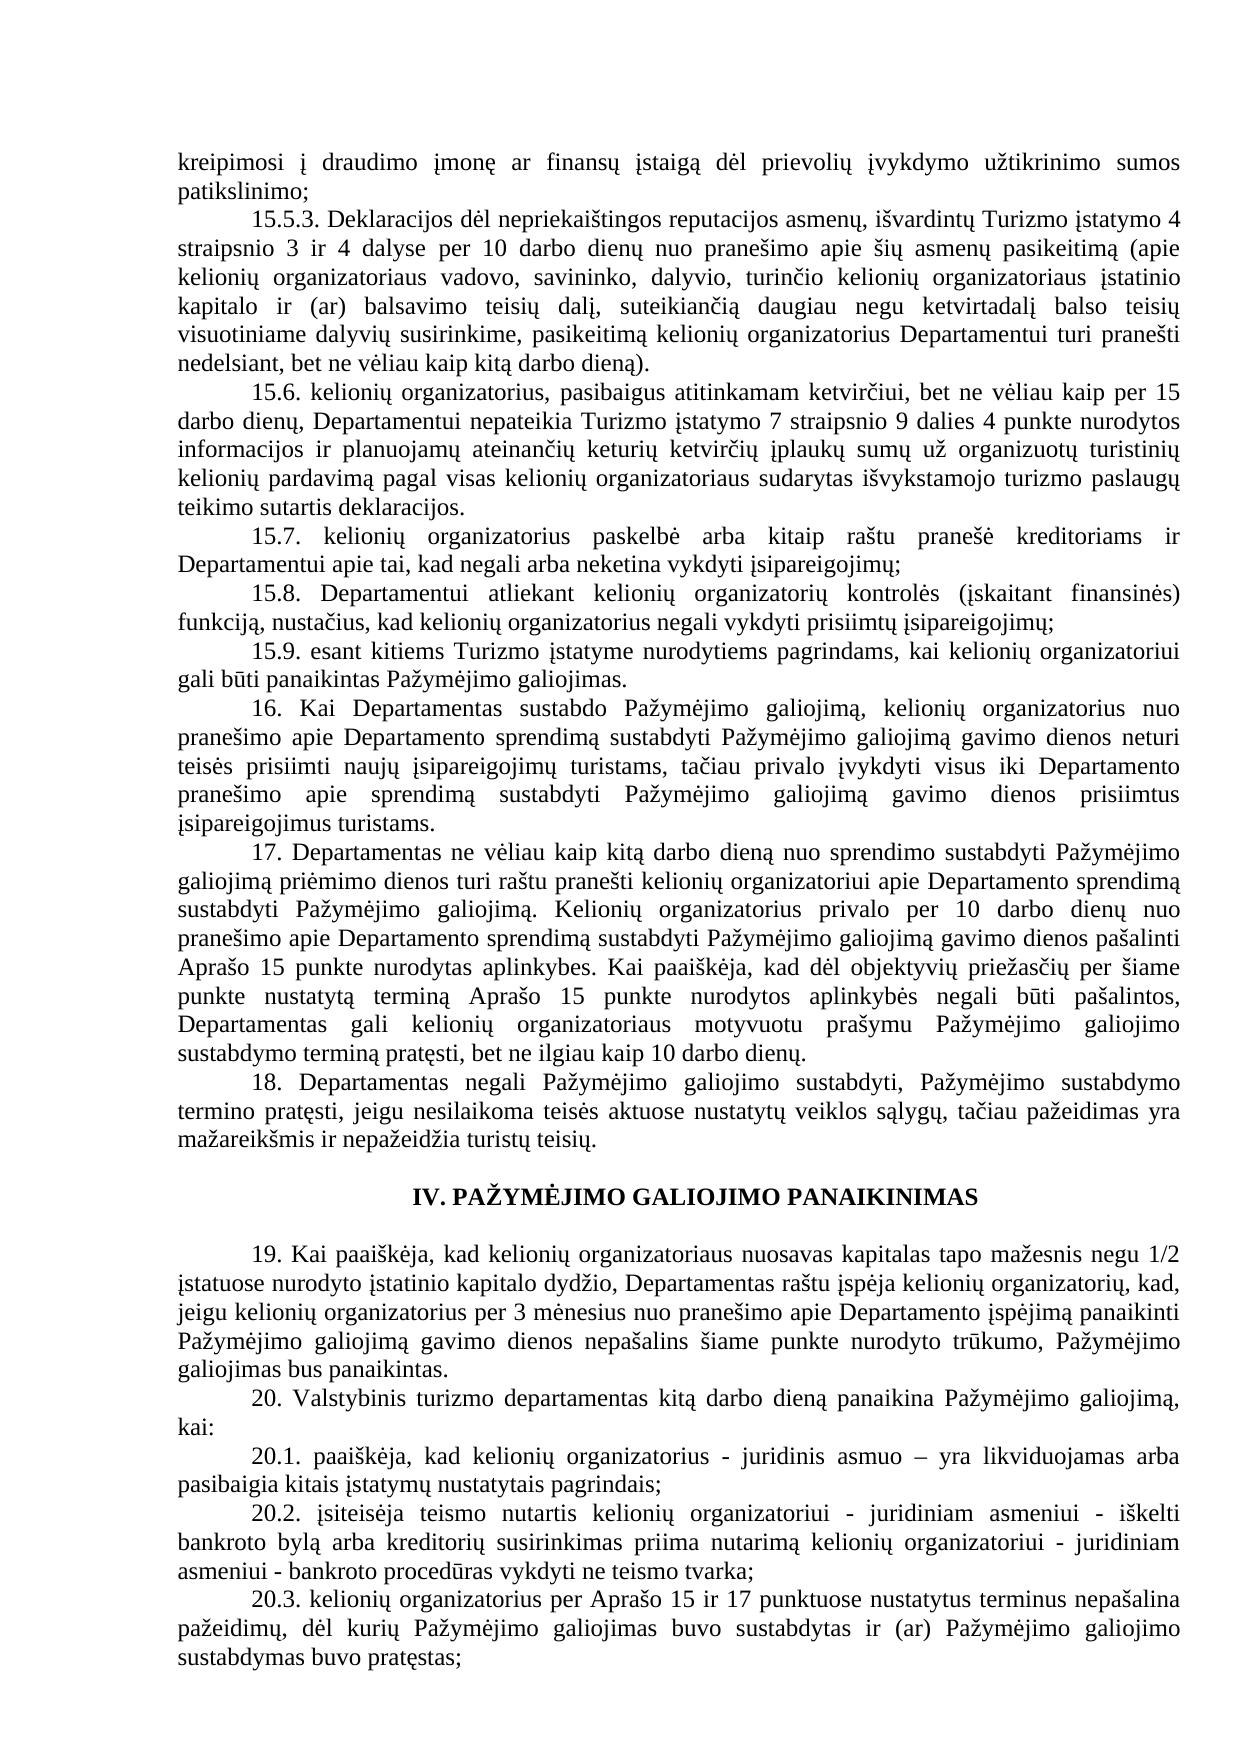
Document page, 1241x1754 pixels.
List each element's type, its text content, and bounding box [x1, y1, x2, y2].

text 20.3. kelionių organizatorius per Aprašo 15 ir 17 punktuose nustatytus terminus nepašalina pažeidimų, dėl kurių Pažymėjimo galiojimas buvo sustabdytas ir (ar) Pažymėjimo galiojimo sustabdymas buvo pratęstas; [177, 1584, 1181, 1671]
text 15.5.3. Deklaracijos dėl nepriekaištingos reputacijos asmenų, išvardintų Turizmo įstatymo 4 straipsnio 3 ir 4 dalyse per 10 darbo dienų nuo pranešimo apie šių asmenų pasikeitimą (apie kelionių organizatoriaus vadovo, savininko, dalyvio, turinčio kelionių organizatoriaus įstatinio kapitalo ir (ar) balsavimo teisių dalį, suteikiančią daugiau negu ketvirtadalį balso teisių visuotiniame dalyvių susirinkime, pasikeitimą kelionių organizatorius Departamentui turi pranešti nedelsiant, bet ne vėliau kaip kitą darbo dieną). [177, 204, 1181, 377]
text 19. Kai paaiškėja, kad kelionių organizatoriaus nuosavas kapitalas tapo mažesnis negu 1/2 įstatuose nurodyto įstatinio kapitalo dydžio, Departamentas raštu įspėja kelionių organizatorių, kad, jeigu kelionių organizatorius per 3 mėnesius nuo pranešimo apie Departamento įspėjimą panaikinti Pažymėjimo galiojimą gavimo dienos nepašalins šiame punkte nurodyto trūkumo, Pažymėjimo galiojimas bus panaikintas. [177, 1239, 1181, 1383]
text kreipimosi į draudimo įmonę ar finansų įstaigą dėl prievolių įvykdymo užtikrinimo sumos patikslinimo; [177, 147, 1181, 204]
text 15.7. kelionių organizatorius paskelbė arba kitaip raštu pranešė kreditoriams ir Departamentui apie tai, kad negali arba neketina vykdyti įsipareigojimų; [177, 521, 1181, 578]
text IV. PAŽYMĖJIMO GALIOJIMO PANAIKINIMAS [177, 1182, 1181, 1211]
text 17. Departamentas ne vėliau kaip kitą darbo dieną nuo sprendimo sustabdyti Pažymėjimo galiojimą priėmimo dienos turi raštu pranešti kelionių organizatoriui apie Departamento sprendimą sustabdyti Pažymėjimo galiojimą. Kelionių organizatorius privalo per 10 darbo dienų nuo pranešimo apie Departamento sprendimą sustabdyti Pažymėjimo galiojimą gavimo dienos pašalinti Aprašo 15 punkte nurodytas aplinkybes. Kai paaiškėja, kad dėl objektyvių priežasčių per šiame punkte nustatytą terminą Aprašo 15 punkte nurodytos aplinkybės negali būti pašalintos, Departamentas gali kelionių organizatoriaus motyvuotu prašymu Pažymėjimo galiojimo sustabdymo terminą pratęsti, bet ne ilgiau kaip 10 darbo dienų. [177, 837, 1181, 1067]
text 18. Departamentas negali Pažymėjimo galiojimo sustabdyti, Pažymėjimo sustabdymo termino pratęsti, jeigu nesilaikoma teisės aktuose nustatytų veiklos sąlygų, tačiau pažeidimas yra mažareikšmis ir nepažeidžia turistų teisių. [177, 1067, 1181, 1153]
text 20.2. įsiteisėja teismo nutartis kelionių organizatoriui - juridiniam asmeniui - iškelti bankroto bylą arba kreditorių susirinkimas priima nutarimą kelionių organizatoriui - juridiniam asmeniui - bankroto procedūras vykdyti ne teismo tvarka; [177, 1498, 1181, 1584]
text 15.6. kelionių organizatorius, pasibaigus atitinkamam ketvirčiui, bet ne vėliau kaip per 15 darbo dienų, Departamentui nepateikia Turizmo įstatymo 7 straipsnio 9 dalies 4 punkte nurodytos informacijos ir planuojamų ateinančių keturių ketvirčių įplaukų sumų už organizuotų turistinių kelionių pardavimą pagal visas kelionių organizatoriaus sudarytas išvykstamojo turizmo paslaugų teikimo sutartis deklaracijos. [177, 377, 1181, 521]
text 20.1. paaiškėja, kad kelionių organizatorius - juridinis asmuo – yra likviduojamas arba pasibaigia kitais įstatymų nustatytais pagrindais; [177, 1441, 1181, 1498]
text 15.9. esant kitiems Turizmo įstatyme nurodytiems pagrindams, kai kelionių organizatoriui gali būti panaikintas Pažymėjimo galiojimas. [177, 636, 1181, 693]
text 20. Valstybinis turizmo departamentas kitą darbo dieną panaikina Pažymėjimo galiojimą, kai: [177, 1383, 1181, 1441]
text 15.8. Departamentui atliekant kelionių organizatorių kontrolės (įskaitant finansinės) funkciją, nustačius, kad kelionių organizatorius negali vykdyti prisiimtų įsipareigojimų; [177, 578, 1181, 636]
text 16. Kai Departamentas sustabdo Pažymėjimo galiojimą, kelionių organizatorius nuo pranešimo apie Departamento sprendimą sustabdyti Pažymėjimo galiojimą gavimo dienos neturi teisės prisiimti naujų įsipareigojimų turistams, tačiau privalo įvykdyti visus iki Departamento pranešimo apie sprendimą sustabdyti Pažymėjimo galiojimą gavimo dienos prisiimtus įsipareigojimus turistams. [177, 693, 1181, 837]
